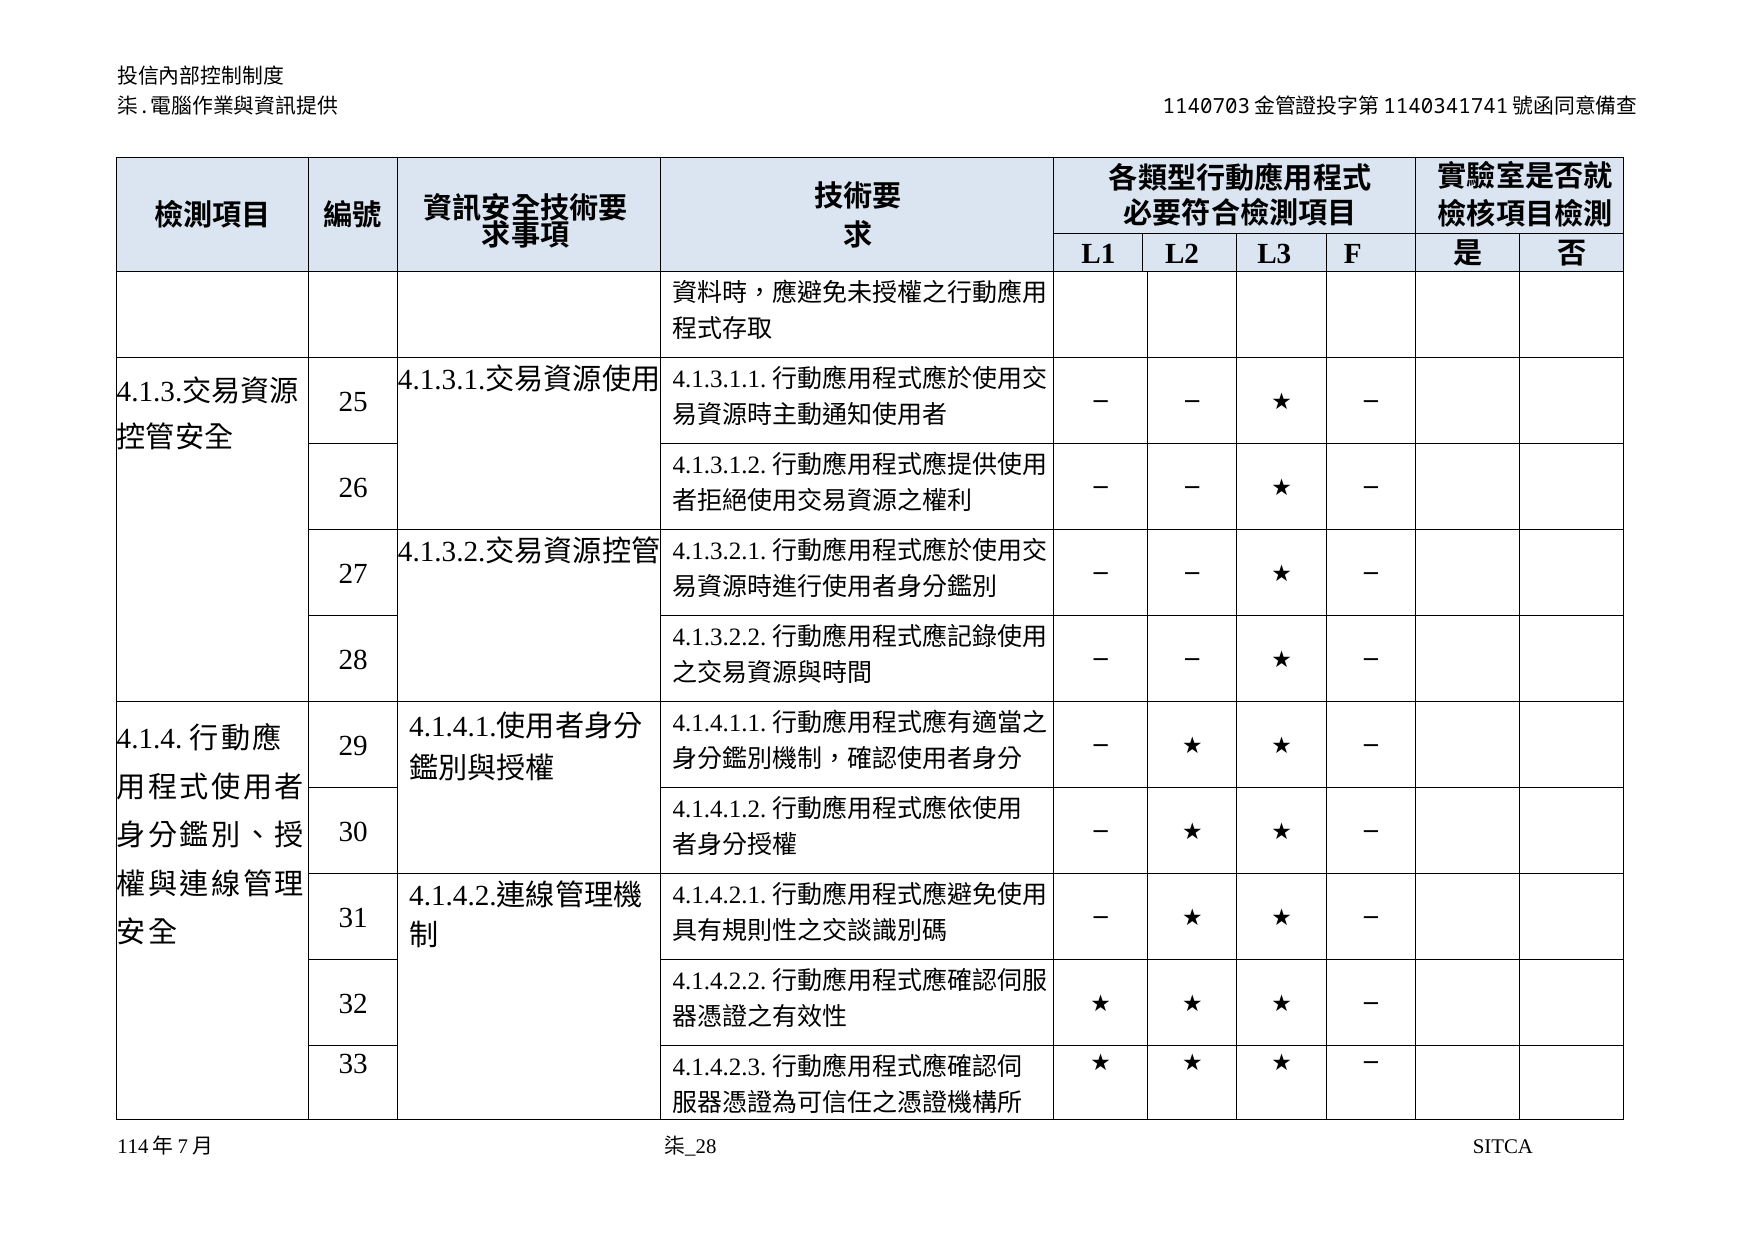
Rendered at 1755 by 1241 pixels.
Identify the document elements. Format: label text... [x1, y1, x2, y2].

table_cell ─ [1327, 702, 1415, 787]
table_cell 4.1.3.1.1. 行動應用程式應於使用交易資源時主動通知使用者 [661, 358, 1053, 443]
table_cell [1416, 272, 1519, 357]
table_cell 30 [309, 788, 397, 873]
table_cell 4.1.3.2.1. 行動應用程式應於使用交易資源時進行使用者身分鑑別 [661, 530, 1053, 615]
table_cell ★ [1148, 702, 1236, 787]
table_cell [1416, 444, 1519, 529]
table_cell ─ [1054, 788, 1147, 873]
table_cell ★ [1237, 960, 1326, 1045]
table_cell 4.1.4.1.使用者身分鑑別與授權 [398, 702, 660, 873]
table_cell [1520, 788, 1623, 873]
table_cell ─ [1148, 358, 1236, 443]
table_header 編號 [309, 158, 397, 271]
table_cell [1237, 272, 1326, 357]
table_cell ★ [1148, 874, 1236, 959]
table_cell [1520, 358, 1623, 443]
table_cell 4.1.4. 行動應用程式使用者身分鑑別、授權與連線管理安全 [117, 702, 308, 1119]
table_cell ─ [1327, 358, 1415, 443]
table_cell 4.1.4.2.連線管理機制 [398, 874, 660, 1119]
table_cell ─ [1148, 444, 1236, 529]
table_cell 4.1.3.2.2. 行動應用程式應記錄使用之交易資源與時間 [661, 616, 1053, 701]
table_cell 29 [309, 702, 397, 787]
table_cell ─ [1054, 444, 1147, 529]
table_cell ★ [1237, 702, 1326, 787]
table_cell ─ [1054, 702, 1147, 787]
table_header 實驗室是否就 檢核項目檢測 [1416, 158, 1623, 233]
table_header 資訊安全技術要求事項 [398, 158, 660, 271]
table_cell ─ [1054, 530, 1147, 615]
table_cell [1520, 1046, 1623, 1119]
table_cell [1520, 272, 1623, 357]
table_cell [117, 272, 308, 357]
table_cell ─ [1327, 616, 1415, 701]
table_cell ─ [1054, 874, 1147, 959]
table_cell ─ [1054, 358, 1147, 443]
table_cell ─ [1327, 444, 1415, 529]
table_cell ─ [1148, 616, 1236, 701]
table_cell ─ [1327, 530, 1415, 615]
table_cell [1416, 616, 1519, 701]
table_cell ★ [1148, 1046, 1236, 1119]
table_cell ─ [1327, 788, 1415, 873]
table_cell 4.1.3.1.交易資源使用 [398, 358, 660, 529]
table_cell ★ [1237, 874, 1326, 959]
table_cell 28 [309, 616, 397, 701]
table_cell 32 [309, 960, 397, 1045]
table_cell 4.1.3.交易資源控管安全 [117, 358, 308, 701]
table_cell [1416, 702, 1519, 787]
table_cell ★ [1237, 358, 1326, 443]
table_cell [1520, 874, 1623, 959]
table_cell L3 [1237, 234, 1326, 271]
table_cell ★ [1054, 1046, 1147, 1119]
table_cell 27 [309, 530, 397, 615]
table_cell [1520, 530, 1623, 615]
table_cell 4.1.4.1.1. 行動應用程式應有適當之身分鑑別機制，確認使用者身分 [661, 702, 1053, 787]
table_cell 31 [309, 874, 397, 959]
table_cell 4.1.3.2.交易資源控管 [398, 530, 660, 701]
table_cell [1416, 530, 1519, 615]
table_cell [1416, 788, 1519, 873]
table_cell ─ [1327, 874, 1415, 959]
table_cell [398, 272, 660, 357]
table_cell [309, 272, 397, 357]
table_header 檢測項目 [117, 158, 308, 271]
table_cell [1520, 702, 1623, 787]
table_cell 4.1.4.2.2. 行動應用程式應確認伺服器憑證之有效性 [661, 960, 1053, 1045]
table_cell L2 [1143, 234, 1236, 271]
table_cell ★ [1237, 616, 1326, 701]
table_cell 26 [309, 444, 397, 529]
table_header 各類型行動應用程式 必要符合檢測項目 [1054, 158, 1415, 233]
table_cell [1520, 960, 1623, 1045]
table_cell [1054, 272, 1147, 357]
table_cell 4.1.4.2.3. 行動應用程式應確認伺服器憑證為可信任之憑證機構所 [661, 1046, 1053, 1119]
table_cell [1148, 272, 1236, 357]
table_cell ★ [1148, 960, 1236, 1045]
table_cell [1416, 1046, 1519, 1119]
table_header 技術要求 [661, 158, 1053, 271]
table_cell 資料時，應避免未授權之行動應用程式存取 [661, 272, 1053, 357]
table_cell F [1327, 234, 1415, 271]
table_cell ★ [1237, 444, 1326, 529]
table_cell ─ [1054, 616, 1147, 701]
table_cell [1327, 272, 1415, 357]
table_cell 4.1.4.1.2. 行動應用程式應依使用者身分授權 [661, 788, 1053, 873]
table_cell [1416, 358, 1519, 443]
table_cell ★ [1148, 788, 1236, 873]
table_cell ★ [1054, 960, 1147, 1045]
table_cell L1 [1054, 234, 1142, 271]
table_cell ★ [1237, 788, 1326, 873]
table_cell 4.1.4.2.1. 行動應用程式應避免使用具有規則性之交談識別碼 [661, 874, 1053, 959]
table_cell [1520, 616, 1623, 701]
table_cell 是 [1416, 234, 1519, 271]
table_cell 25 [309, 358, 397, 443]
table_cell ★ [1237, 530, 1326, 615]
table_cell ─ [1327, 960, 1415, 1045]
table_cell ─ [1148, 530, 1236, 615]
table_cell [1520, 444, 1623, 529]
table_cell ★ [1237, 1046, 1326, 1119]
table_cell 4.1.3.1.2. 行動應用程式應提供使用者拒絕使用交易資源之權利 [661, 444, 1053, 529]
table_cell [1416, 960, 1519, 1045]
table_cell ─ [1327, 1046, 1415, 1119]
table_cell 33 [309, 1046, 397, 1119]
table_cell [1416, 874, 1519, 959]
table_cell 否 [1520, 234, 1623, 271]
